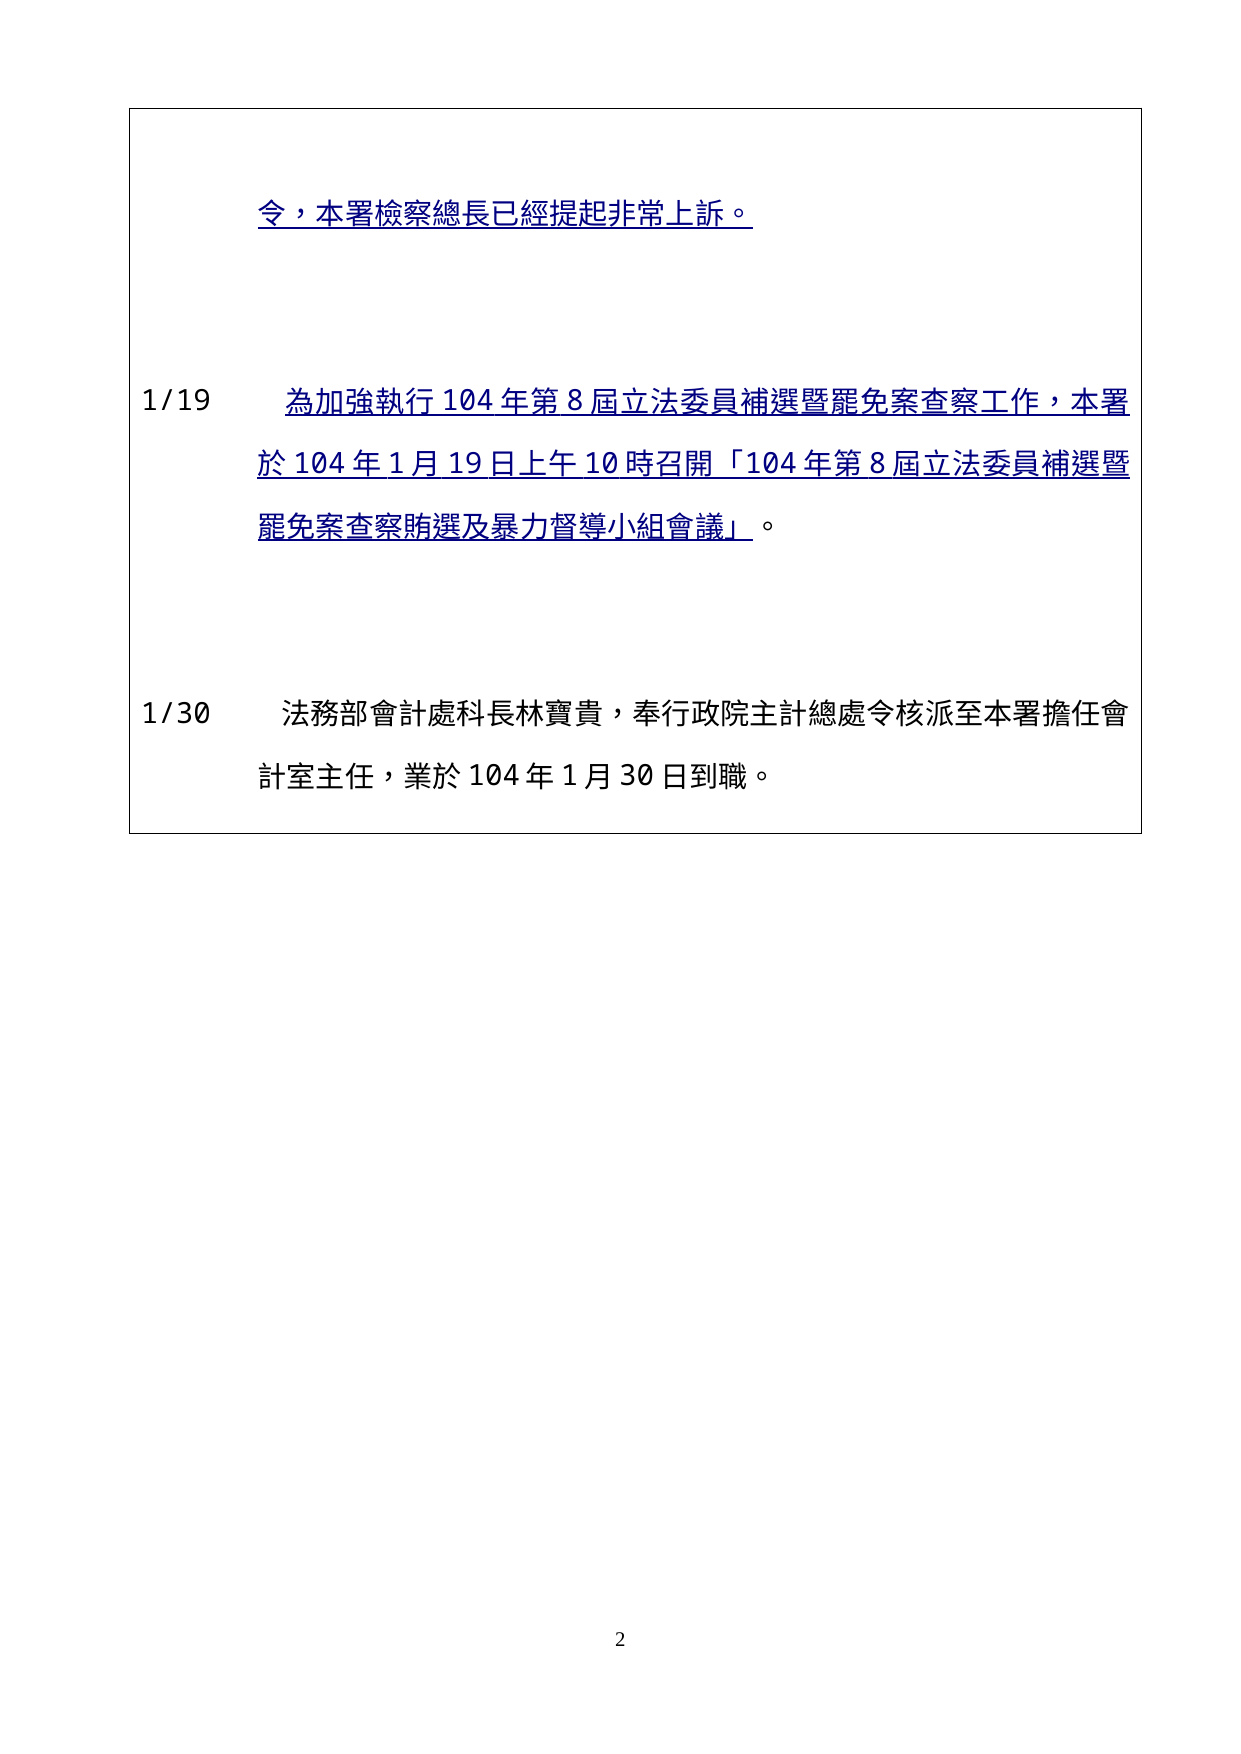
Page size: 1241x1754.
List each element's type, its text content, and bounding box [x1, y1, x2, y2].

table_cell 令，本署檢察總長已經提起非常上訴。 1/19 為加強執行104年第8屆立法委員補選暨罷免案查察工作，本署於104年1月19日上午10時召開「104年第8屆立法委員補選暨罷免案查察賄選及暴力督導小組會議」。 1/30 法務部會計處科長林寶貴，奉行政院主計總處令核派至本署擔任會計室主任，業於104年1月30日到職。 [130, 109, 1141, 833]
